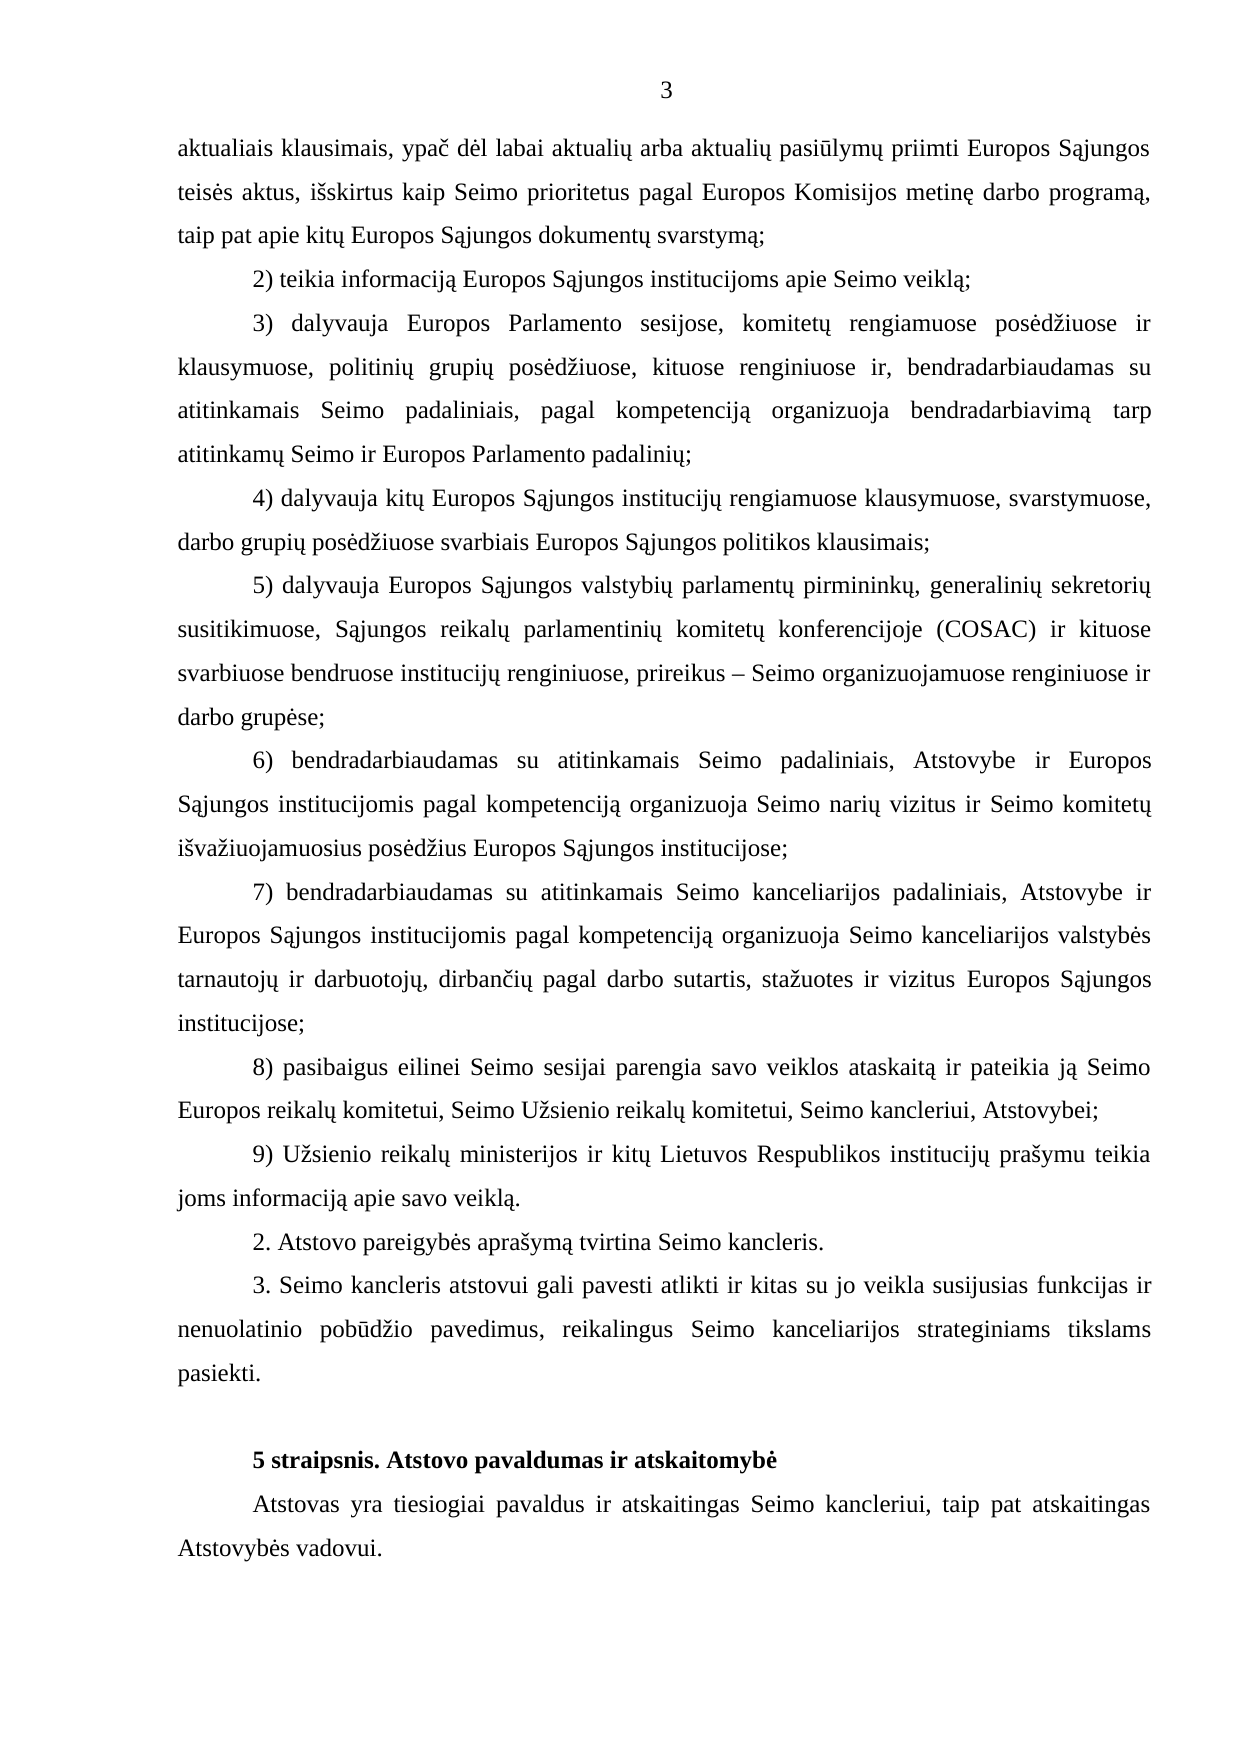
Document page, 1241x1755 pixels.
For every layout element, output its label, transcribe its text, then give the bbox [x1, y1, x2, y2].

text 8) pasibaigus eilinei Seimo sesijai parengia savo veiklos ataskaitą ir pateikia ją Seimo Europos reikalų komitetui, Seimo Užsienio reikalų komitetui, Seimo kancleriui, Atstovybei; [177, 1037, 1152, 1124]
text 7) bendradarbiaudamas su atitinkamais Seimo kanceliarijos padaliniais, Atstovybe ir Europos Sąjungos institucijomis pagal kompetenciją organizuoja Seimo kanceliarijos valstybės tarnautojų ir darbuotojų, dirbančių pagal darbo sutartis, stažuotes ir vizitus Europos Sąjungos institucijose; [177, 862, 1152, 1037]
text 3) dalyvauja Europos Parlamento sesijose, komitetų rengiamuose posėdžiuose ir klausymuose, politinių grupių posėdžiuose, kituose renginiuose ir, bendradarbiaudamas su atitinkamais Seimo padaliniais, pagal kompetenciją organizuoja bendradarbiavimą tarp atitinkamų Seimo ir Europos Parlamento padalinių; [177, 293, 1152, 468]
text Atstovas yra tiesiogiai pavaldus ir atskaitingas Seimo kancleriui, taip pat atskaitingas Atstovybės vadovui. [177, 1474, 1152, 1562]
text 9) Užsienio reikalų ministerijos ir kitų Lietuvos Respublikos institucijų prašymu teikia joms informaciją apie savo veiklą. [177, 1124, 1152, 1212]
text 6) bendradarbiaudamas su atitinkamais Seimo padaliniais, Atstovybe ir Europos Sąjungos institucijomis pagal kompetenciją organizuoja Seimo narių vizitus ir Seimo komitetų išvažiuojamuosius posėdžius Europos Sąjungos institucijose; [177, 731, 1152, 862]
text 3. Seimo kancleris atstovui gali pavesti atlikti ir kitas su jo veikla susijusias funkcijas ir nenuolatinio pobūdžio pavedimus, reikalingus Seimo kanceliarijos strateginiams tikslams pasiekti. [177, 1256, 1152, 1387]
text 2) teikia informaciją Europos Sąjungos institucijoms apie Seimo veiklą; [177, 249, 1152, 293]
text 5 straipsnis. Atstovo pavaldumas ir atskaitomybė [177, 1431, 1152, 1474]
text aktualiais klausimais, ypač dėl labai aktualių arba aktualių pasiūlymų priimti Europos Sąjungos teisės aktus, išskirtus kaip Seimo prioritetus pagal Europos Komisijos metinę darbo programą, taip pat apie kitų Europos Sąjungos dokumentų svarstymą; [177, 118, 1152, 249]
text 5) dalyvauja Europos Sąjungos valstybių parlamentų pirmininkų, generalinių sekretorių susitikimuose, Sąjungos reikalų parlamentinių komitetų konferencijoje (COSAC) ir kituose svarbiuose bendruose institucijų renginiuose, prireikus – Seimo organizuojamuose renginiuose ir darbo grupėse; [177, 556, 1152, 731]
text 4) dalyvauja kitų Europos Sąjungos institucijų rengiamuose klausymuose, svarstymuose, darbo grupių posėdžiuose svarbiais Europos Sąjungos politikos klausimais; [177, 468, 1152, 556]
text 2. Atstovo pareigybės aprašymą tvirtina Seimo kancleris. [177, 1212, 1152, 1256]
